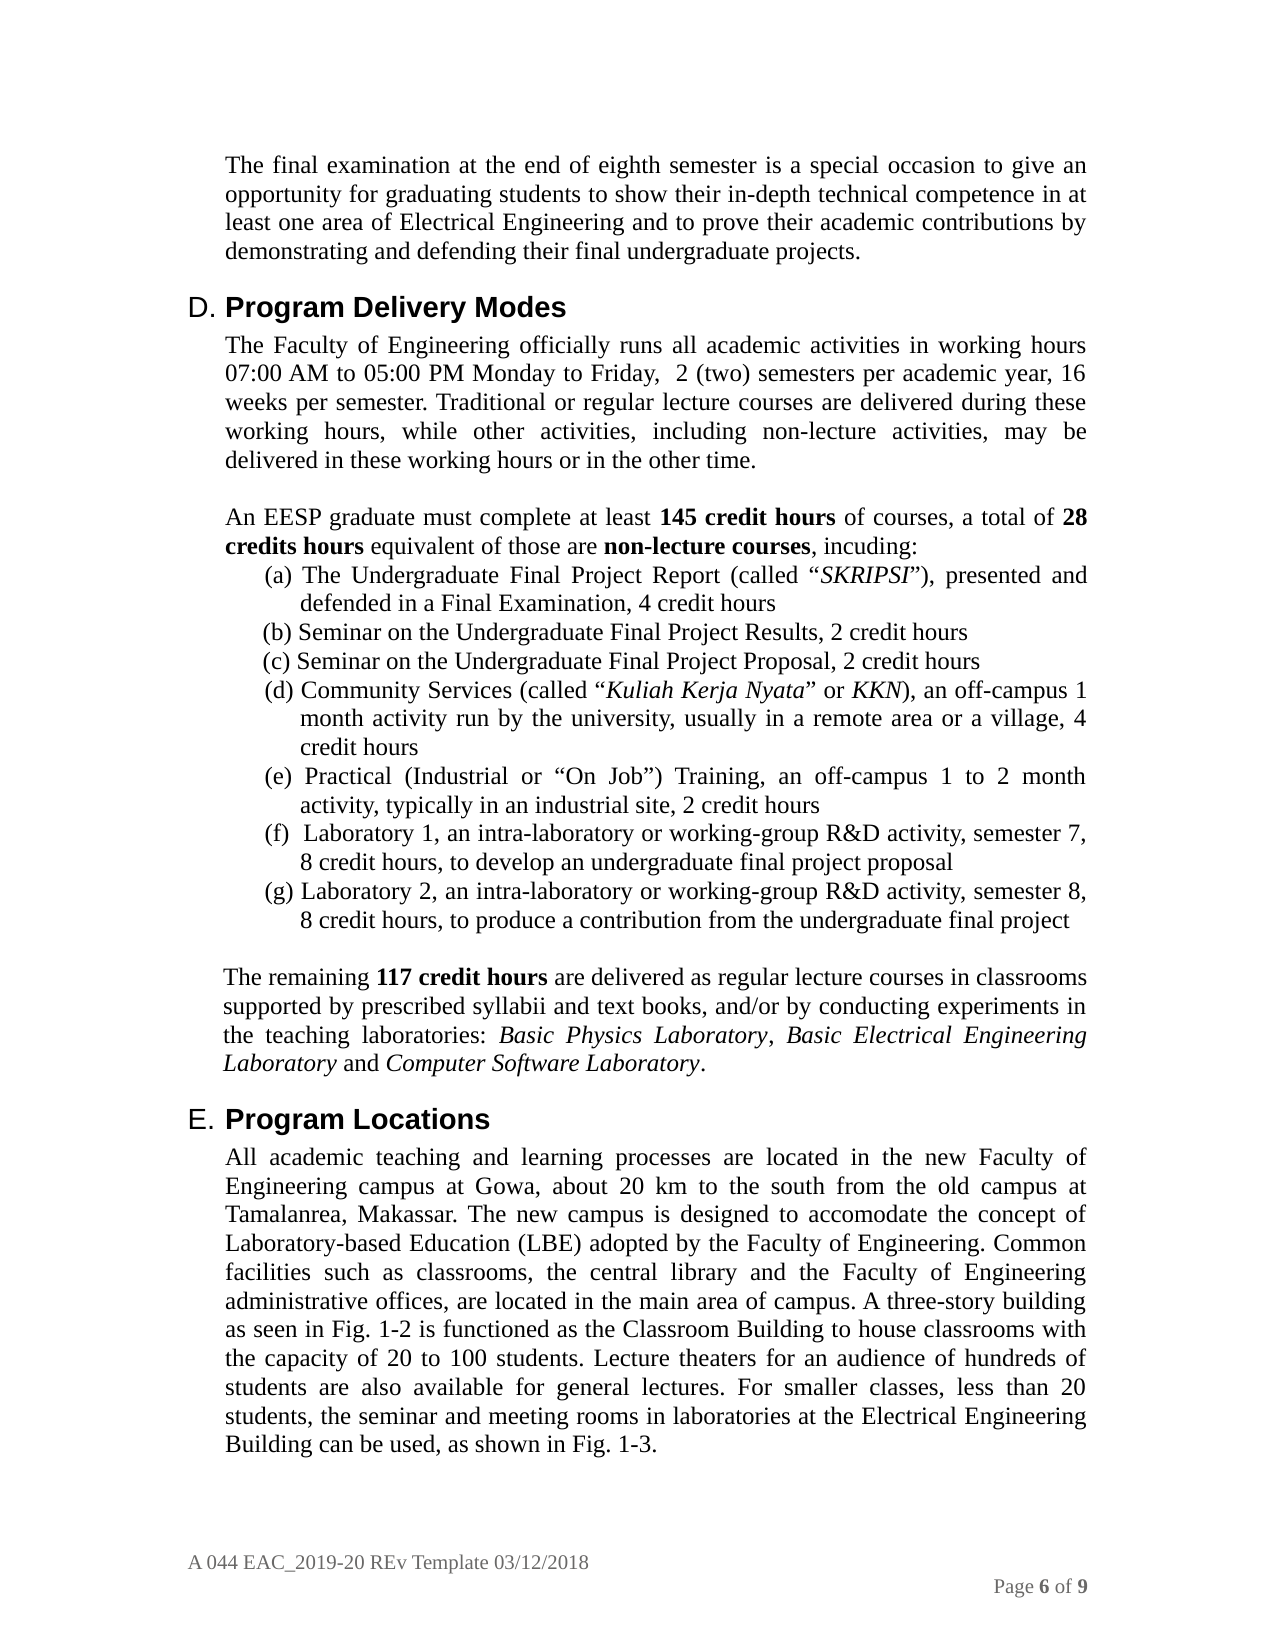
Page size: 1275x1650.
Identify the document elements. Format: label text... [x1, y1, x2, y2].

text The final examination at the end of eighth semester is a special occasion to give an opportunity for graduating students to show their in-depth technical competence in at least one area of Electrical Engineering and to prove their academic contributions by demonstrating and defending their final undergraduate projects. [225, 150, 1087, 265]
subtitle Program Locations [187, 1102, 1087, 1136]
text (b) Seminar on the Undergraduate Final Project Results, 2 credit hours [225, 617, 1087, 646]
text (g) Laboratory 2, an intra-laboratory or working-group R&D activity, semester 8, 8 credit hours, to produce a contribution from the undergraduate final project [264, 876, 1087, 933]
text All academic teaching and learning processes are located in the new Faculty of Engineering campus at Gowa, about 20 km to the south from the old campus at Tamalanrea, Makassar. The new campus is designed to accomodate the concept of Laboratory-based Education (LBE) adopted by the Faculty of Engineering. Common facilities such as classrooms, the central library and the Faculty of Engineering administrative offices, are located in the main area of campus. A three-story building as seen in Fig. 1-2 is functioned as the Classroom Building to house classrooms with the capacity of 20 to 100 students. Lecture theaters for an audience of hundreds of students are also available for general lectures. For smaller classes, less than 20 students, the seminar and meeting rooms in laboratories at the Electrical Engineering Building can be used, as shown in Fig. 1-3. [225, 1142, 1087, 1458]
text (d) Community Services (called “Kuliah Kerja Nyata” or KKN), an off-campus 1 month activity run by the university, usually in a remote area or a village, 4 credit hours [264, 675, 1087, 761]
text An EESP graduate must complete at least 145 credit hours of courses, a total of 28 credits hours equivalent of those are non-lecture courses, incuding: [225, 502, 1087, 560]
subtitle Program Delivery Modes [187, 290, 1087, 323]
text (a) The Undergraduate Final Project Report (called “SKRIPSI”), presented and defended in a Final Examination, 4 credit hours [264, 560, 1087, 617]
text The Faculty of Engineering officially runs all academic activities in working hours 07:00 AM to 05:00 PM Monday to Friday, 2 (two) semesters per academic year, 16 weeks per semester. Traditional or regular lecture courses are delivered during these working hours, while other activities, including non-lecture activities, may be delivered in these working hours or in the other time. [225, 330, 1087, 473]
text The remaining 117 credit hours are delivered as regular lecture courses in classrooms supported by prescribed syllabii and text books, and/or by conducting experiments in the teaching laboratories: Basic Physics Laboratory, Basic Electrical Engineering Laboratory and Computer Software Laboratory. [223, 962, 1087, 1077]
text (e) Practical (Industrial or “On Job”) Training, an off-campus 1 to 2 month activity, typically in an industrial site, 2 credit hours [264, 761, 1087, 818]
text (f) Laboratory 1, an intra-laboratory or working-group R&D activity, semester 7, 8 credit hours, to develop an undergraduate final project proposal [264, 818, 1087, 876]
text (c) Seminar on the Undergraduate Final Project Proposal, 2 credit hours [225, 646, 1087, 675]
